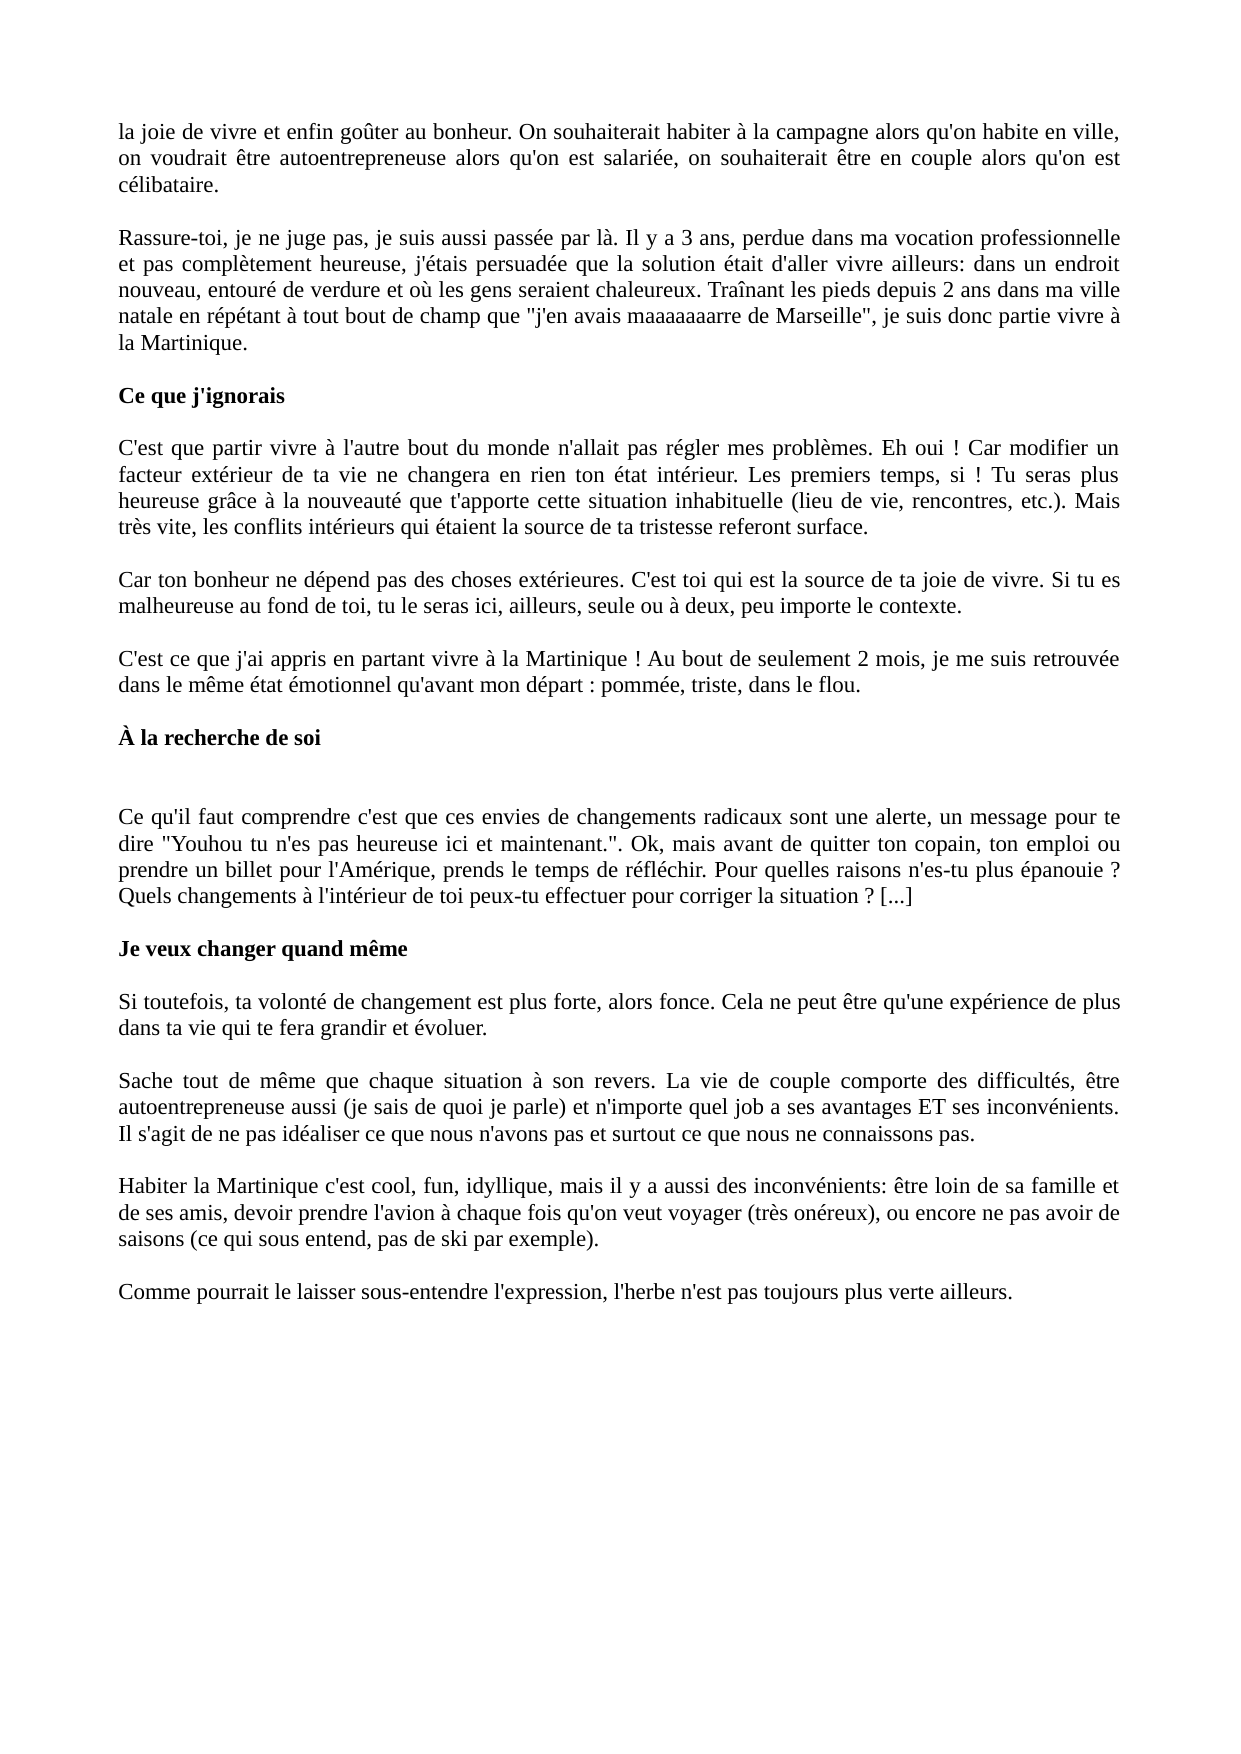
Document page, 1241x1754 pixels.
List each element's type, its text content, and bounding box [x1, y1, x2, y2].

text Sache tout de même que chaque situation à son revers. La vie de couple comporte des difficultés, être autoentrepreneuse aussi (je sais de quoi je parle) et n'importe quel job a ses avantages ET ses inconvénients. Il s'agit de ne pas idéaliser ce que nous n'avons pas et surtout ce que nous ne connaissons pas. [118, 1067, 1122, 1146]
text Car ton bonheur ne dépend pas des choses extérieures. C'est toi qui est la source de ta joie de vivre. Si tu es malheureuse au fond de toi, tu le seras ici, ailleurs, seule ou à deux, peu importe le contexte. [118, 566, 1122, 619]
text À la recherche de soi [118, 724, 1122, 751]
text Si toutefois, ta volonté de changement est plus forte, alors fonce. Cela ne peut être qu'une expérience de plus dans ta vie qui te fera grandir et évoluer. [118, 988, 1122, 1041]
text C'est ce que j'ai appris en partant vivre à la Martinique ! Au bout de seulement 2 mois, je me suis retrouvée dans le même état émotionnel qu'avant mon départ : pommée, triste, dans le flou. [118, 645, 1122, 698]
text Ce qu'il faut comprendre c'est que ces envies de changements radicaux sont une alerte, un message pour te dire "Youhou tu n'es pas heureuse ici et maintenant.". Ok, mais avant de quitter ton copain, ton emploi ou prendre un billet pour l'Amérique, prends le temps de réfléchir. Pour quelles raisons n'es-tu plus épanouie ? Quels changements à l'intérieur de toi peux-tu effectuer pour corriger la situation ? [...] [118, 803, 1122, 909]
text Je veux changer quand même [118, 935, 1122, 961]
text Habiter la Martinique c'est cool, fun, idyllique, mais il y a aussi des inconvénients: être loin de sa famille et de ses amis, devoir prendre l'avion à chaque fois qu'on veut voyager (très onéreux), ou encore ne pas avoir de saisons (ce qui sous entend, pas de ski par exemple). [118, 1172, 1122, 1251]
text la joie de vivre et enfin goûter au bonheur. On souhaiterait habiter à la campagne alors qu'on habite en ville, on voudrait être autoentrepreneuse alors qu'on est salariée, on souhaiterait être en couple alors qu'on est célibataire. [118, 118, 1122, 197]
text Ce que j'ignorais [118, 382, 1122, 408]
text Rassure-toi, je ne juge pas, je suis aussi passée par là. Il y a 3 ans, perdue dans ma vocation professionnelle et pas complètement heureuse, j'étais persuadée que la solution était d'aller vivre ailleurs: dans un endroit nouveau, entouré de verdure et où les gens seraient chaleureux. Traînant les pieds depuis 2 ans dans ma ville natale en répétant à tout bout de champ que "j'en avais maaaaaaarre de Marseille", je suis donc partie vivre à la Martinique. [118, 223, 1122, 355]
text Comme pourrait le laisser sous-entendre l'expression, l'herbe n'est pas toujours plus verte ailleurs. [118, 1278, 1122, 1304]
text C'est que partir vivre à l'autre bout du monde n'allait pas régler mes problèmes. Eh oui ! Car modifier un facteur extérieur de ta vie ne changera en rien ton état intérieur. Les premiers temps, si ! Tu seras plus heureuse grâce à la nouveauté que t'apporte cette situation inhabituelle (lieu de vie, rencontres, etc.). Mais très vite, les conflits intérieurs qui étaient la source de ta tristesse referont surface. [118, 434, 1122, 540]
